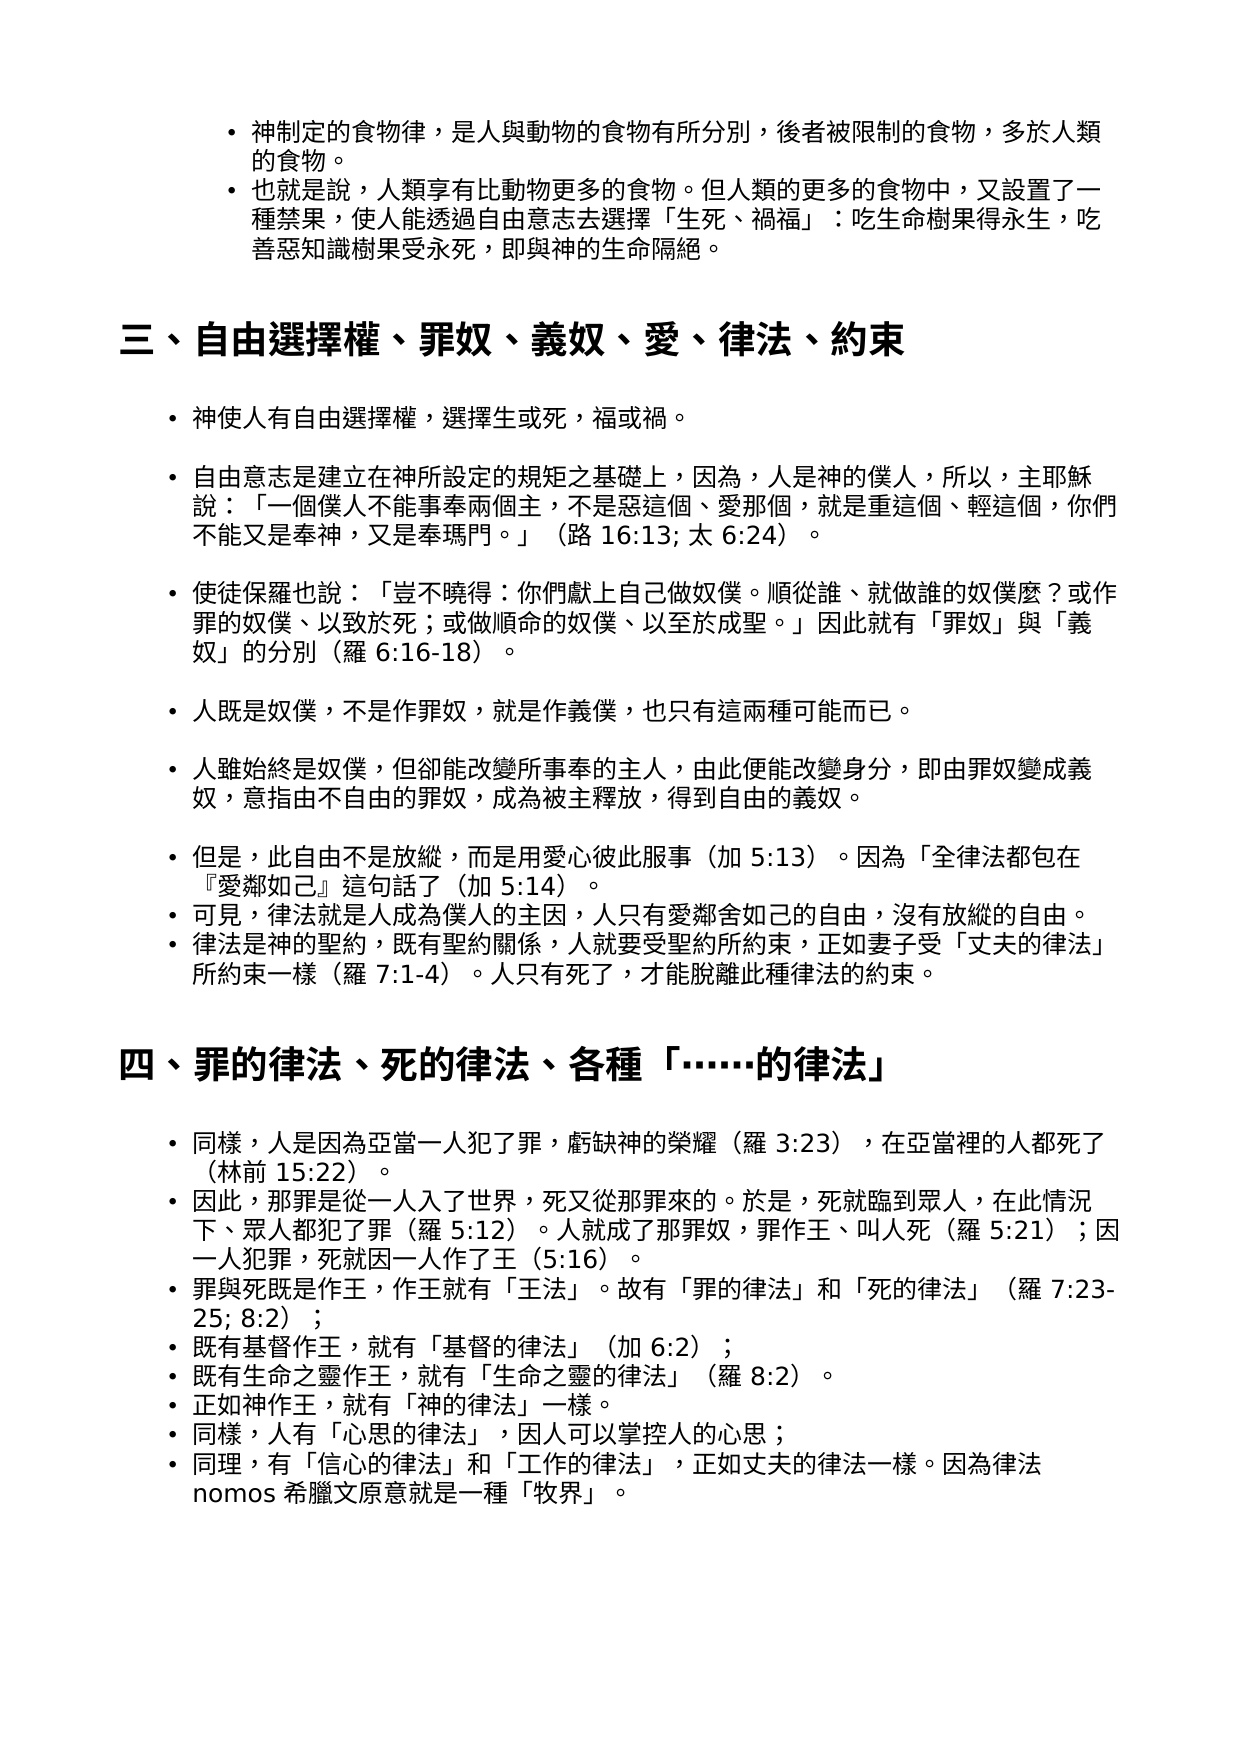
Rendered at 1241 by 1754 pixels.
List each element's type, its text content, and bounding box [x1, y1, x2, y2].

list 同理，有「信心的律法」和「工作的律法」，正如丈夫的律法一樣。因為律法 nomos 希臘文原意就是一種「牧界」。 [177, 1450, 1122, 1508]
list 可見，律法就是人成為僕人的主因，人只有愛鄰舍如己的自由，沒有放縱的自由。 [177, 901, 1122, 931]
list 既有生命之靈作王，就有「生命之靈的律法」（羅 8:2）。 [177, 1362, 1122, 1392]
list 正如神作王，就有「神的律法」一樣。 [177, 1392, 1122, 1421]
list 同樣，人是因為亞當一人犯了罪，虧缺神的榮耀（羅 3:23），在亞當裡的人都死了（林前 15:22）。 [177, 1129, 1122, 1187]
subtitle 四、罪的律法、死的律法、各種「⋯⋯的律法」 [118, 1043, 1122, 1087]
list 律法是神的聖約，既有聖約關係，人就要受聖約所約束，正如妻子受「丈夫的律法」所約束一樣（羅 7:1-4）。人只有死了，才能脫離此種律法的約束。 [177, 931, 1122, 989]
list 神使人有自由選擇權，選擇生或死，福或禍。 [177, 404, 1122, 433]
list 人雖始終是奴僕，但卻能改變所事奉的主人，由此便能改變身分，即由罪奴變成義奴，意指由不自由的罪奴，成為被主釋放，得到自由的義奴。 [177, 755, 1122, 814]
list 既有基督作王，就有「基督的律法」（加 6:2）； [177, 1333, 1122, 1362]
list 神制定的食物律，是人與動物的食物有所分別，後者被限制的食物，多於人類的食物。 [236, 118, 1122, 176]
list 也就是說，人類享有比動物更多的食物。但人類的更多的食物中，又設置了一種禁果，使人能透過自由意志去選擇「生死、禍福」：吃生命樹果得永生，吃善惡知識樹果受永死，即與神的生命隔絕。 [236, 176, 1122, 264]
list 同樣，人有「心思的律法」，因人可以掌控人的心思； [177, 1421, 1122, 1450]
list 但是，此自由不是放縱，而是用愛心彼此服事（加 5:13）。因為「全律法都包在『愛鄰如己』這句話了（加 5:14）。 [177, 843, 1122, 901]
list 人既是奴僕，不是作罪奴，就是作義僕，也只有這兩種可能而已。 [177, 697, 1122, 726]
list 使徒保羅也說：「豈不曉得：你們獻上自己做奴僕。順從誰、就做誰的奴僕麼？或作罪的奴僕、以致於死；或做順命的奴僕、以至於成聖。」因此就有「罪奴」與「義奴」的分別（羅 6:16-18）。 [177, 580, 1122, 667]
list 因此，那罪是從一人入了世界，死又從那罪來的。於是，死就臨到眾人，在此情況下、眾人都犯了罪（羅 5:12）。人就成了那罪奴，罪作王、叫人死（羅 5:21）；因一人犯罪，死就因一人作了王（5:16）。 [177, 1187, 1122, 1275]
list 自由意志是建立在神所設定的規矩之基礎上，因為，人是神的僕人，所以，主耶穌說：「一個僕人不能事奉兩個主，不是惡這個、愛那個，就是重這個、輕這個，你們不能又是奉神，又是奉瑪門。」（路 16:13; 太 6:24）。 [177, 463, 1122, 550]
subtitle 三、自由選擇權、罪奴、義奴、愛、律法、約束 [118, 318, 1122, 362]
list 罪與死既是作王，作王就有「王法」。故有「罪的律法」和「死的律法」（羅 7:23-25; 8:2）； [177, 1275, 1122, 1333]
